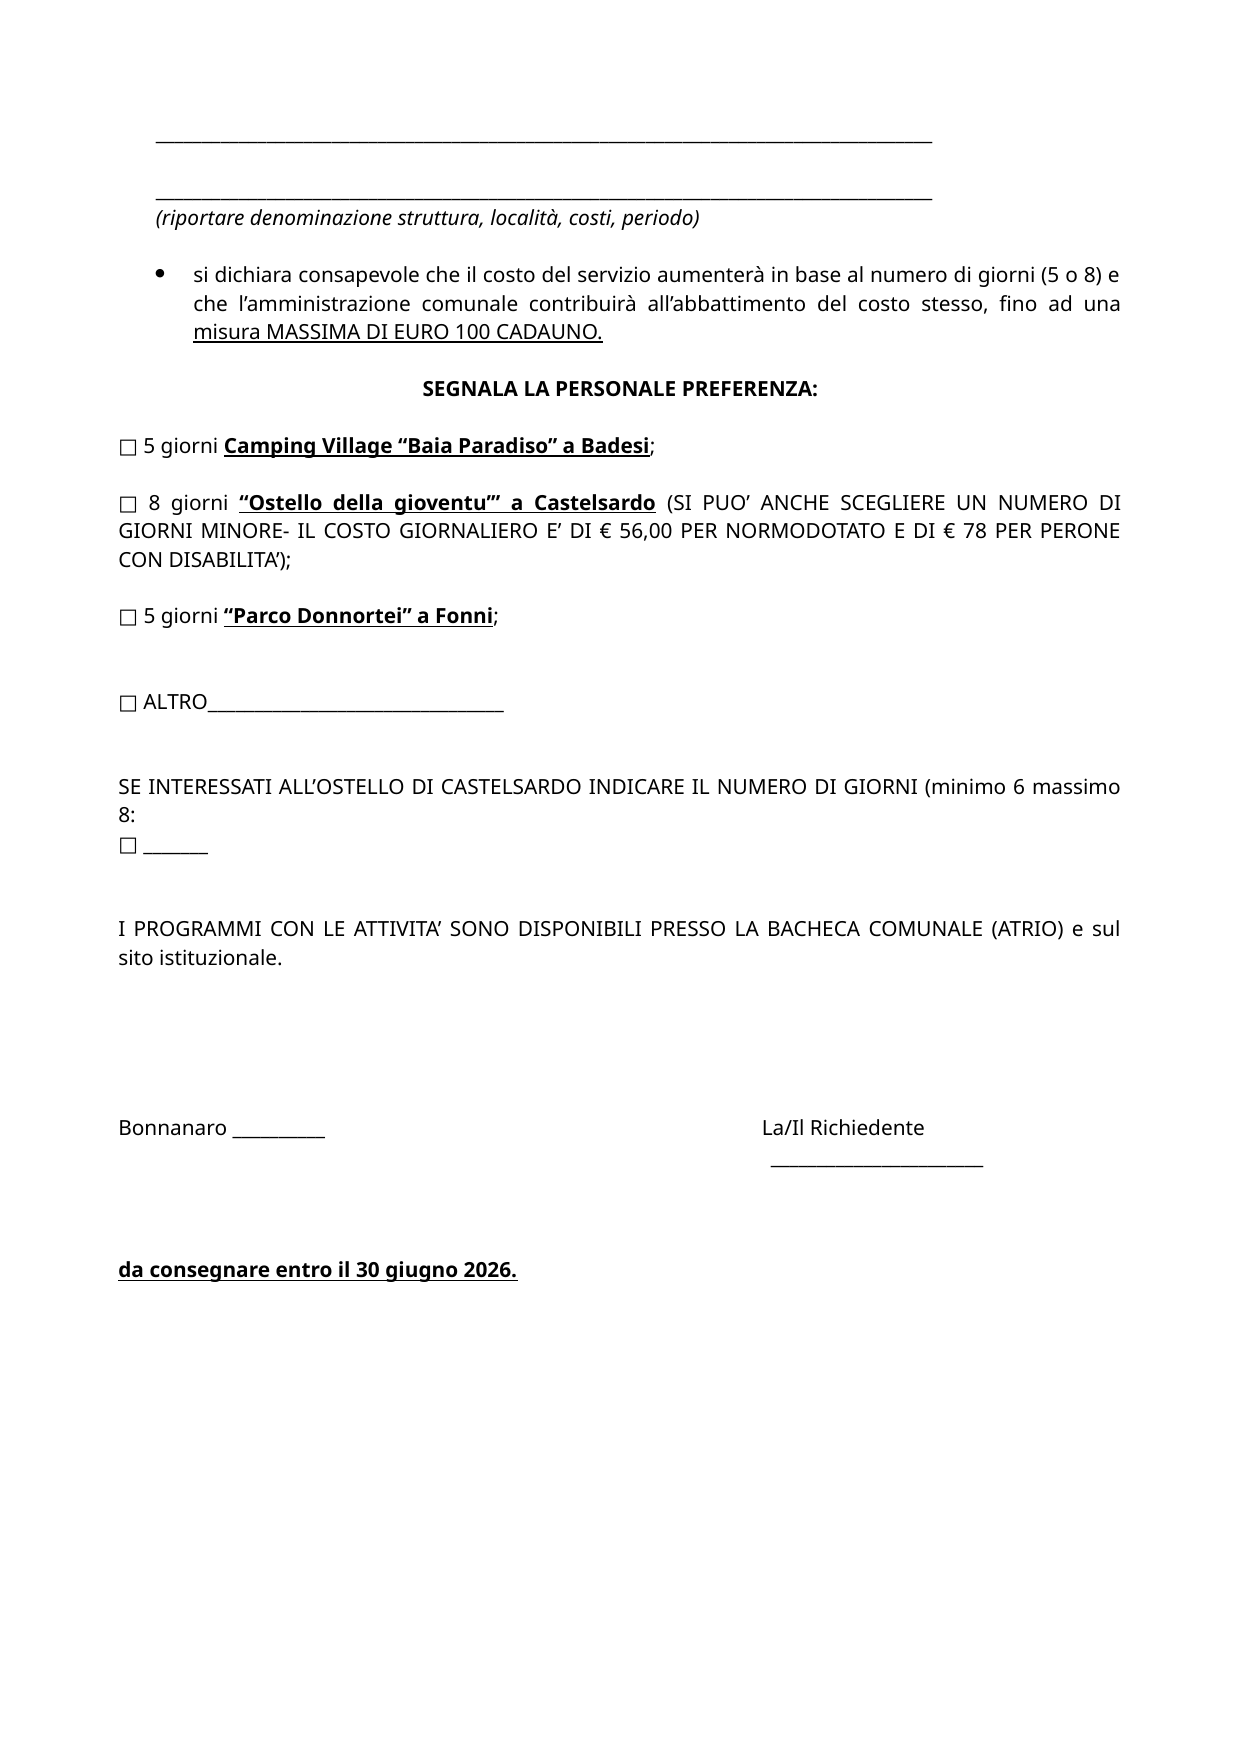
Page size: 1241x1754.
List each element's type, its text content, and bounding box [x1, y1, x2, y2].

text _______________________ [118, 1142, 1122, 1170]
text ____________________________________________________________________________________ [156, 175, 1122, 203]
text I PROGRAMMI CON LE ATTIVITA’ SONO DISPONIBILI PRESSO LA BACHECA COMUNALE (ATRIO) e sul sito istituzionale. [118, 914, 1122, 971]
text □ 5 giorni Camping Village “Baia Paradiso” a Badesi; [118, 431, 1122, 459]
text SEGNALA LA PERSONALE PREFERENZA: [118, 374, 1122, 402]
text (riportare denominazione struttura, località, costi, periodo) [156, 203, 1122, 232]
list si dichiara consapevole che il costo del servizio aumenterà in base al numero di giorni (5 o 8) e che l’amministrazione comunale contribuirà all’abbattimento del costo stesso, fino ad una misura MASSIMA DI EURO 100 CADAUNO. [156, 260, 1122, 346]
text □ _______ [118, 829, 1122, 857]
text SE INTERESSATI ALL’OSTELLO DI CASTELSARDO INDICARE IL NUMERO DI GIORNI (minimo 6 massimo 8: [118, 772, 1122, 829]
text □ ALTRO________________________________ [118, 687, 1122, 715]
text ____________________________________________________________________________________ [156, 118, 1122, 147]
text □ 8 giorni “Ostello della gioventu’” a Castelsardo (SI PUO’ ANCHE SCEGLIERE UN NUMERO DI GIORNI MINORE- IL COSTO GIORNALIERO E’ DI € 56,00 PER NORMODOTATO E DI € 78 PER PERONE CON DISABILITA’); [118, 488, 1122, 573]
text Bonnanaro __________ La/Il Richiedente [118, 1113, 1122, 1142]
text da consegnare entro il 30 giugno 2026. [118, 1256, 1122, 1284]
text □ 5 giorni “Parco Donnortei” a Fonni; [118, 602, 1122, 630]
